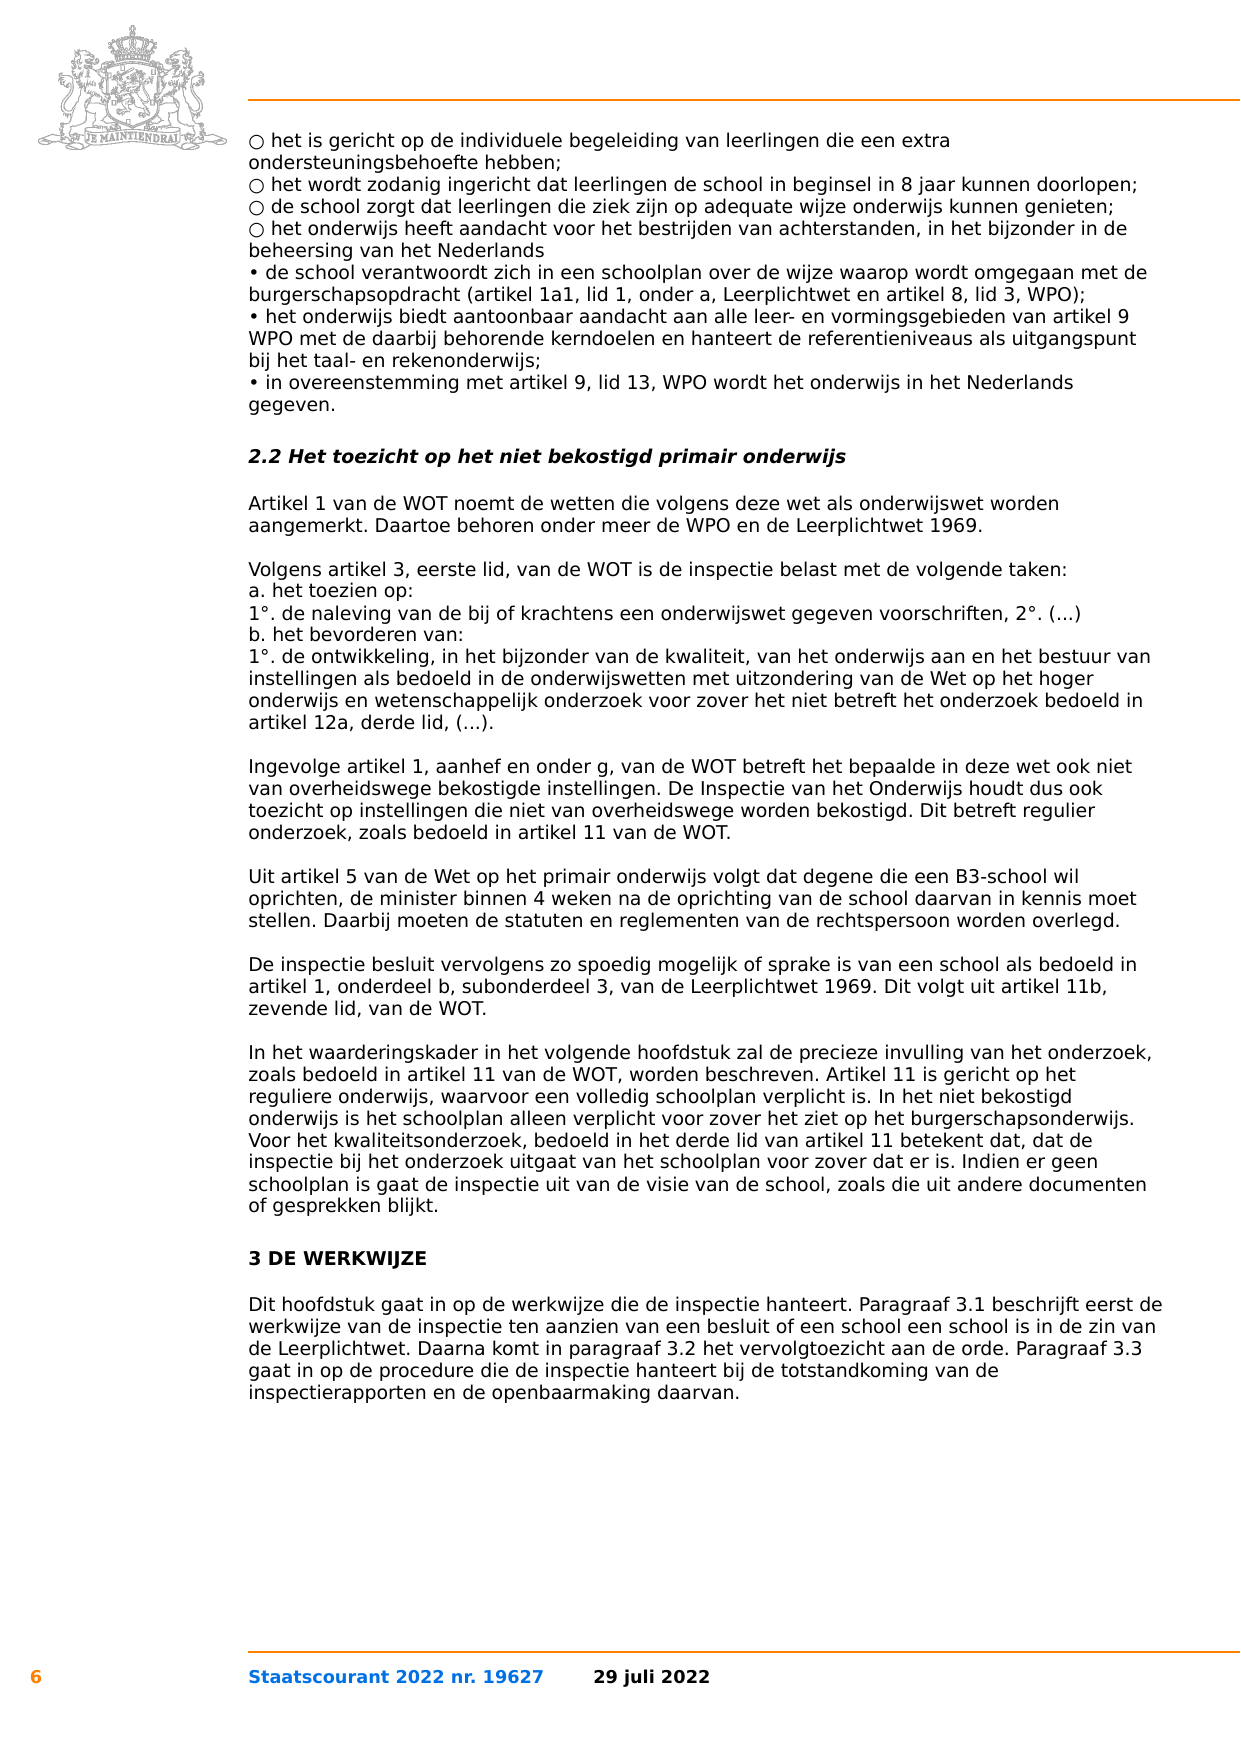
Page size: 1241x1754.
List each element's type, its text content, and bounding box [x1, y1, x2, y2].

text • het onderwijs biedt aantoonbaar aandacht aan alle leer- en vormingsgebieden van artikel 9 WPO met de daarbij behorende kerndoelen en hanteert de referentieniveaus als uitgangspunt bij het taal- en rekenonderwijs; [248, 306, 1163, 372]
text • de school verantwoordt zich in een schoolplan over de wijze waarop wordt omgegaan met de burgerschapsopdracht (artikel 1a1, lid 1, onder a, Leerplichtwet en artikel 8, lid 3, WPO); [248, 262, 1163, 306]
text a. het toezien op: [248, 580, 1163, 602]
text 1°. de naleving van de bij of krachtens een onderwijswet gegeven voorschriften, 2°. (...) [248, 602, 1163, 624]
text ○ het wordt zodanig ingericht dat leerlingen de school in beginsel in 8 jaar kunnen doorlopen; [248, 174, 1163, 196]
text De inspectie besluit vervolgens zo spoedig mogelijk of sprake is van een school als bedoeld in artikel 1, onderdeel b, subonderdeel 3, van de Leerplichtwet 1969. Dit volgt uit artikel 11b, zevende lid, van de WOT. [248, 954, 1163, 1020]
text • in overeenstemming met artikel 9, lid 13, WPO wordt het onderwijs in het Nederlands gegeven. [248, 372, 1163, 416]
text Uit artikel 5 van de Wet op het primair onderwijs volgt dat degene die een B3-school wil oprichten, de minister binnen 4 weken na de oprichting van de school daarvan in kennis moet stellen. Daarbij moeten de statuten en reglementen van de rechtspersoon worden overlegd. [248, 866, 1163, 932]
text b. het bevorderen van: [248, 624, 1163, 646]
text Artikel 1 van de WOT noemt de wetten die volgens deze wet als onderwijswet worden aangemerkt. Daartoe behoren onder meer de WPO en de Leerplichtwet 1969. [248, 493, 1163, 537]
text ○ het is gericht op de individuele begeleiding van leerlingen die een extra ondersteuningsbehoefte hebben; [248, 130, 1163, 174]
text Ingevolge artikel 1, aanhef en onder g, van de WOT betreft het bepaalde in deze wet ook niet van overheidswege bekostigde instellingen. De Inspectie van het Onderwijs houdt dus ook toezicht op instellingen die niet van overheidswege worden bekostigd. Dit betreft regulier onderzoek, zoals bedoeld in artikel 11 van de WOT. [248, 756, 1163, 844]
subtitle 2.2 Het toezicht op het niet bekostigd primair onderwijs [248, 446, 1163, 468]
text In het waarderingskader in het volgende hoofdstuk zal de precieze invulling van het onderzoek, zoals bedoeld in artikel 11 van de WOT, worden beschreven. Artikel 11 is gericht op het reguliere onderwijs, waarvoor een volledig schoolplan verplicht is. In het niet bekostigd onderwijs is het schoolplan alleen verplicht voor zover het ziet op het burgerschapsonderwijs. Voor het kwaliteitsonderzoek, bedoeld in het derde lid van artikel 11 betekent dat, dat de inspectie bij het onderzoek uitgaat van het schoolplan voor zover dat er is. Indien er geen schoolplan is gaat de inspectie uit van de visie van de school, zoals die uit andere documenten of gesprekken blijkt. [248, 1042, 1163, 1217]
text Dit hoofdstuk gaat in op de werkwijze die de inspectie hanteert. Paragraaf 3.1 beschrijft eerst de werkwijze van de inspectie ten aanzien van een besluit of een school een school is in de zin van de Leerplichtwet. Daarna komt in paragraaf 3.2 het vervolgtoezicht aan de orde. Paragraaf 3.3 gaat in op de procedure die de inspectie hanteert bij de totstandkoming van de inspectierapporten en de openbaarmaking daarvan. [248, 1294, 1163, 1404]
text ○ de school zorgt dat leerlingen die ziek zijn op adequate wijze onderwijs kunnen genieten; [248, 196, 1163, 218]
text Volgens artikel 3, eerste lid, van de WOT is de inspectie belast met de volgende taken: [248, 558, 1163, 580]
picture [38, 25, 227, 150]
text ○ het onderwijs heeft aandacht voor het bestrijden van achterstanden, in het bijzonder in de beheersing van het Nederlands [248, 218, 1163, 262]
text 1°. de ontwikkeling, in het bijzonder van de kwaliteit, van het onderwijs aan en het bestuur van instellingen als bedoeld in de onderwijswetten met uitzondering van de Wet op het hoger onderwijs en wetenschappelijk onderzoek voor zover het niet betreft het onderzoek bedoeld in artikel 12a, derde lid, (...). [248, 646, 1163, 734]
subtitle 3 DE WERKWIJZE [248, 1247, 1163, 1269]
